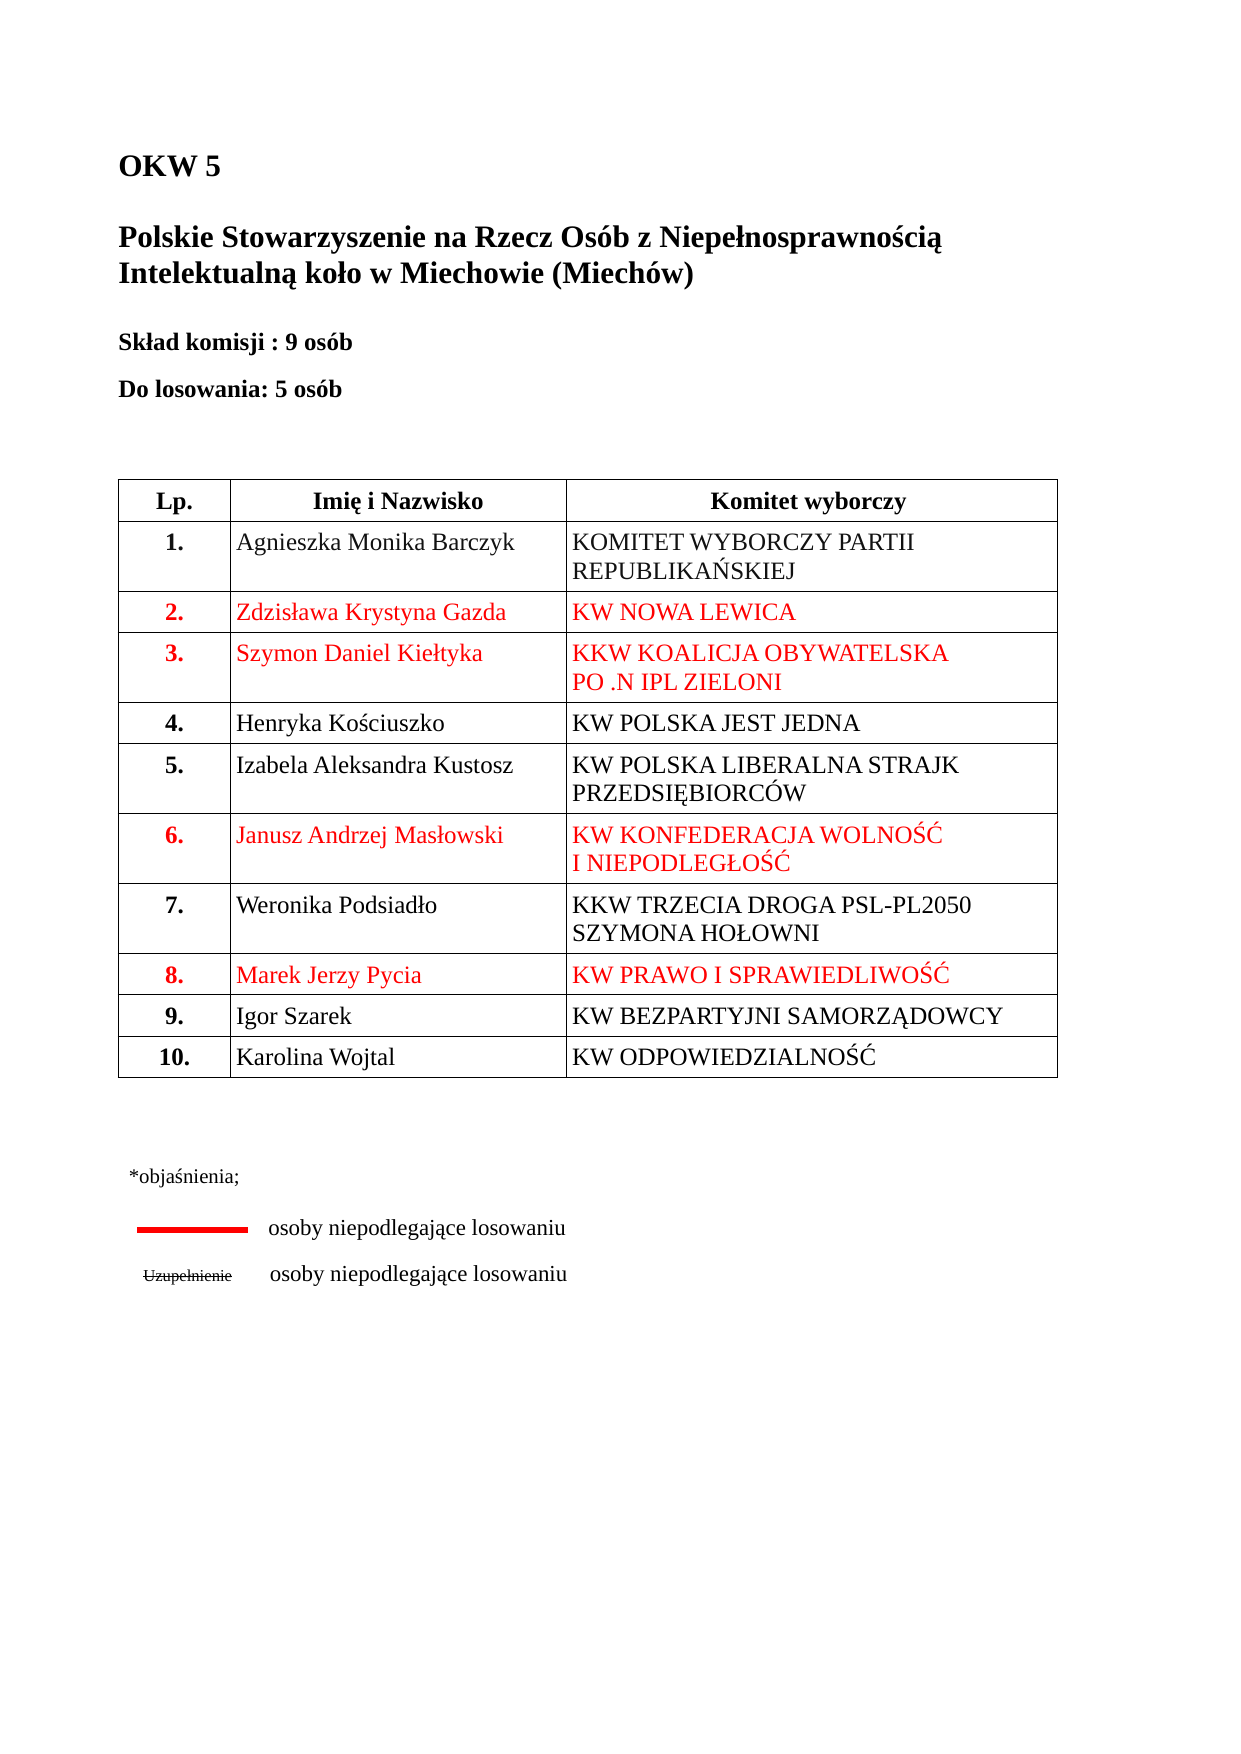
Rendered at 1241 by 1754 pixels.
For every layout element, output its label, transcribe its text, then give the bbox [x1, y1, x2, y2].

text Polskie Stowarzyszenie na Rzecz Osób z Niepełnosprawnością Intelektualną koło w Miechowie (Miechów) [118, 219, 1122, 291]
table_cell Agnieszka Monika Barczyk [231, 522, 566, 591]
table_cell 1. [119, 522, 230, 591]
table_cell KW KONFEDERACJA WOLNOŚĆ I NIEPODLEGŁOŚĆ [567, 814, 1057, 883]
text Do losowania: 5 osób [118, 374, 1122, 403]
table_cell KOMITET WYBORCZY PARTII REPUBLIKAŃSKIEJ [567, 522, 1057, 591]
table_cell 6. [119, 814, 230, 883]
table_cell KW POLSKA LIBERALNA STRAJK PRZEDSIĘBIORCÓW [567, 744, 1057, 813]
table_cell 4. [119, 703, 230, 743]
text Uzupełnienie osoby niepodlegające losowaniu [118, 1260, 1122, 1286]
table_cell Marek Jerzy Pycia [231, 954, 566, 994]
table_cell 10. [119, 1037, 230, 1077]
table_cell Szymon Daniel Kiełtyka [231, 633, 566, 702]
table_cell 2. [119, 592, 230, 632]
table_cell KKW TRZECIA DROGA PSL-PL2050 SZYMONA HOŁOWNI [567, 884, 1057, 953]
table_cell Henryka Kościuszko [231, 703, 566, 743]
text *objaśnienia; [118, 1164, 1122, 1188]
table_cell 9. [119, 995, 230, 1036]
table_cell Igor Szarek [231, 995, 566, 1036]
table_cell 5. [119, 744, 230, 813]
table_cell KKW KOALICJA OBYWATELSKA PO .N IPL ZIELONI [567, 633, 1057, 702]
table_cell Karolina Wojtal [231, 1037, 566, 1077]
table_cell 3. [119, 633, 230, 702]
table_header Lp. [119, 480, 230, 521]
table_cell Zdzisława Krystyna Gazda [231, 592, 566, 632]
text OKW 5 [118, 147, 1122, 183]
table_cell KW POLSKA JEST JEDNA [567, 703, 1057, 743]
table_cell 8. [119, 954, 230, 994]
table_header Imię i Nazwisko [231, 480, 566, 521]
table_cell KW PRAWO I SPRAWIEDLIWOŚĆ [567, 954, 1057, 994]
table_cell KW ODPOWIEDZIALNOŚĆ [567, 1037, 1057, 1077]
table_cell KW NOWA LEWICA [567, 592, 1057, 632]
table_cell KW BEZPARTYJNI SAMORZĄDOWCY [567, 995, 1057, 1036]
text osoby niepodlegające losowaniu [118, 1212, 1122, 1241]
text Skład komisji : 9 osób [118, 327, 1122, 355]
table_cell Weronika Podsiadło [231, 884, 566, 953]
table_header Komitet wyborczy [567, 480, 1057, 521]
table_cell Izabela Aleksandra Kustosz [231, 744, 566, 813]
table_cell Janusz Andrzej Masłowski [231, 814, 566, 883]
table_cell 7. [119, 884, 230, 953]
